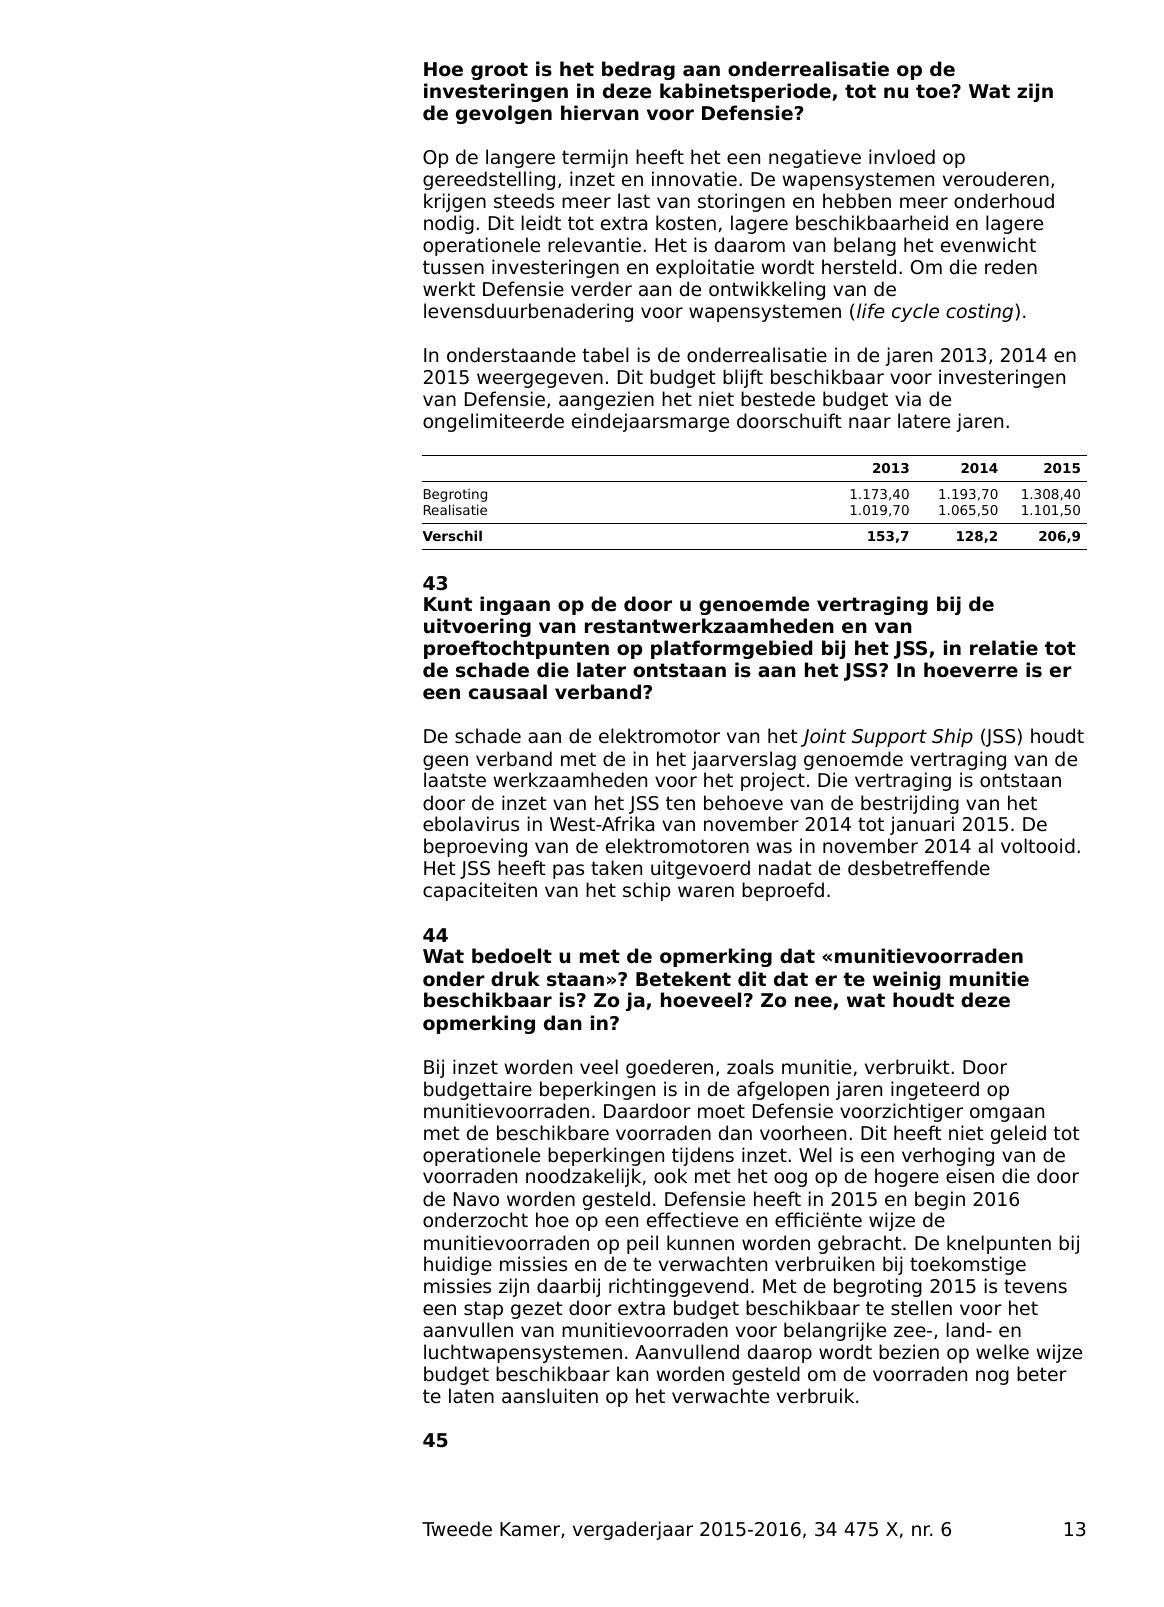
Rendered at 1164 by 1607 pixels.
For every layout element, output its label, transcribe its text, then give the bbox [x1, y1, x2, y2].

table_cell Verschil [422, 524, 827, 549]
table_cell 1.173,40 [827, 482, 915, 503]
text 44 [422, 924, 1087, 946]
text Hoe groot is het bedrag aan onderrealisatie op de investeringen in deze kabinetsperiode, tot nu toe? Wat zijn de gevolgen hiervan voor Defensie? [422, 59, 1087, 125]
text De schade aan de elektromotor van het Joint Support Ship (JSS) houdt geen verband met de in het jaarverslag genoemde vertraging van de laatste werkzaamheden voor het project. Die vertraging is ontstaan door de inzet van het JSS ten behoeve van de bestrijding van het ebolavirus in West-Afrika van november 2014 tot januari 2015. De beproeving van de elektromotoren was in november 2014 al voltooid. Het JSS heeft pas taken uitgevoerd nadat de desbetreffende capaciteiten van het schip waren beproefd. [422, 726, 1087, 902]
text 45 [422, 1430, 1087, 1452]
table_cell 1.308,40 [1004, 482, 1087, 503]
table_cell 1.019,70 [827, 503, 915, 523]
table_cell 1.065,50 [915, 503, 1004, 523]
table_header 2014 [915, 456, 1004, 481]
table_cell Realisatie [422, 503, 827, 523]
text Wat bedoelt u met de opmerking dat «munitievoorraden onder druk staan»? Betekent dit dat er te weinig munitie beschikbaar is? Zo ja, hoeveel? Zo nee, wat houdt deze opmerking dan in? [422, 946, 1087, 1034]
table_header 2013 [827, 456, 915, 481]
table_cell 1.101,50 [1004, 503, 1087, 523]
text Op de langere termijn heeft het een negatieve invloed op gereedstelling, inzet en innovatie. De wapensystemen verouderen, krijgen steeds meer last van storingen en hebben meer onderhoud nodig. Dit leidt tot extra kosten, lagere beschikbaarheid en lagere operationele relevantie. Het is daarom van belang het evenwicht tussen investeringen en exploitatie wordt hersteld. Om die reden werkt Defensie verder aan de ontwikkeling van de levensduurbenadering voor wapensystemen (life cycle costing). [422, 147, 1087, 323]
text Kunt ingaan op de door u genoemde vertraging bij de uitvoering van restantwerkzaamheden en van proeftochtpunten op platformgebied bij het JSS, in relatie tot de schade die later ontstaan is aan het JSS? In hoeverre is er een causaal verband? [422, 594, 1087, 704]
text In onderstaande tabel is de onderrealisatie in de jaren 2013, 2014 en 2015 weergegeven. Dit budget blijft beschikbaar voor investeringen van Defensie, aangezien het niet bestede budget via de ongelimiteerde eindejaarsmarge doorschuift naar latere jaren. [422, 345, 1087, 433]
text Bij inzet worden veel goederen, zoals munitie, verbruikt. Door budgettaire beperkingen is in de afgelopen jaren ingeteerd op munitievoorraden. Daardoor moet Defensie voorzichtiger omgaan met de beschikbare voorraden dan voorheen. Dit heeft niet geleid tot operationele beperkingen tijdens inzet. Wel is een verhoging van de voorraden noodzakelijk, ook met het oog op de hogere eisen die door de Navo worden gesteld. Defensie heeft in 2015 en begin 2016 onderzocht hoe op een effectieve en efficiënte wijze de munitievoorraden op peil kunnen worden gebracht. De knelpunten bij huidige missies en de te verwachten verbruiken bij toekomstige missies zijn daarbij richtinggevend. Met de begroting 2015 is tevens een stap gezet door extra budget beschikbaar te stellen voor het aanvullen van munitievoorraden voor belangrijke zee-, land- en luchtwapensystemen. Aanvullend daarop wordt bezien op welke wijze budget beschikbaar kan worden gesteld om de voorraden nog beter te laten aansluiten op het verwachte verbruik. [422, 1057, 1087, 1408]
table_cell Begroting [422, 482, 827, 503]
table_cell 1.193,70 [915, 482, 1004, 503]
table_header 2015 [1004, 456, 1087, 481]
table_cell 206,9 [1004, 524, 1087, 549]
text 43 [422, 572, 1087, 594]
table_header [422, 456, 827, 481]
table_cell 128,2 [915, 524, 1004, 549]
table_cell 153,7 [827, 524, 915, 549]
